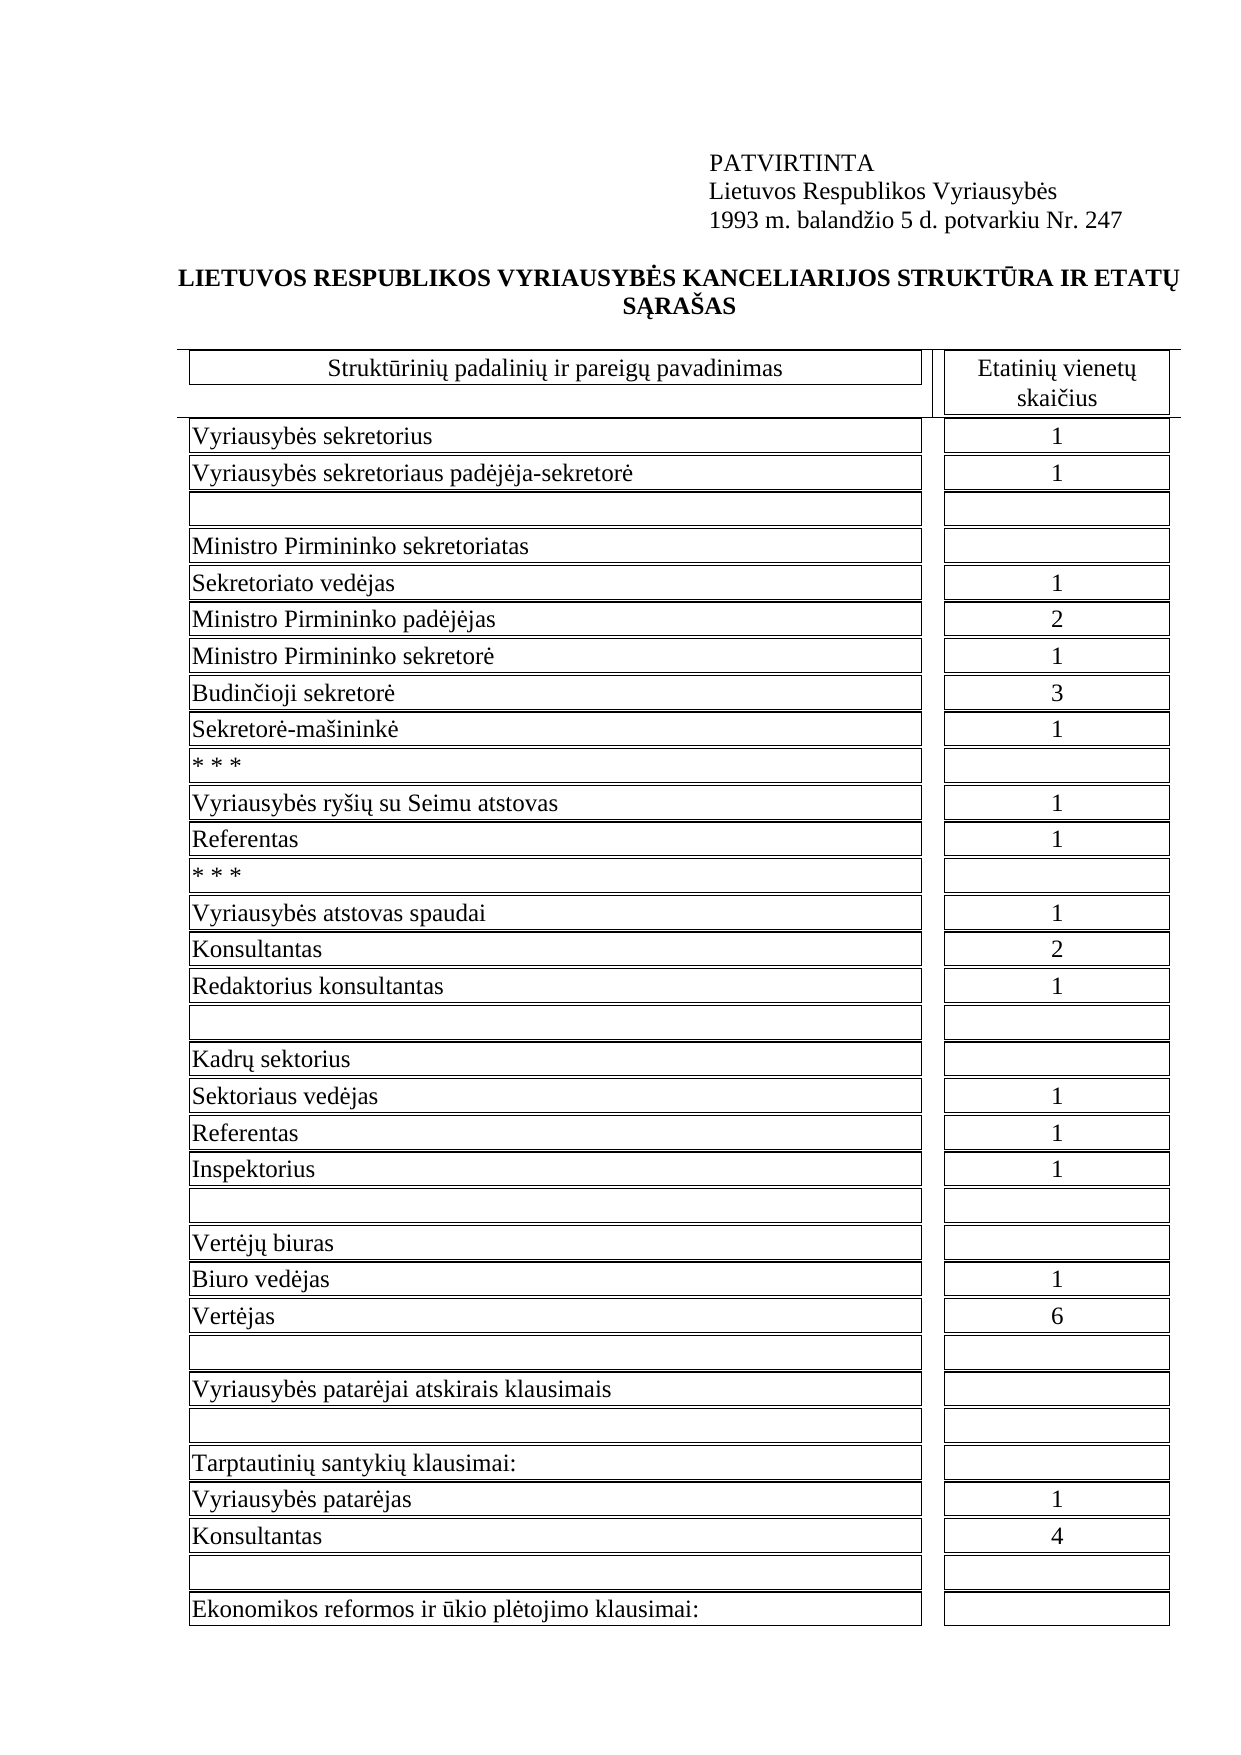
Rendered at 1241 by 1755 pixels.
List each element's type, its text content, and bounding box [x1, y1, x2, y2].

table_cell [933, 1445, 1181, 1481]
table_cell [190, 1189, 921, 1222]
table_cell [933, 1335, 1181, 1371]
table_cell Inspektorius [177, 1151, 933, 1188]
table_cell [190, 1336, 921, 1369]
table_cell Tarptautinių santykių klausimai: [177, 1445, 933, 1481]
table_cell [945, 1556, 1169, 1589]
table_cell * * * [177, 858, 933, 895]
table_cell Sekretorė-mašininkė [177, 711, 933, 748]
table_header Etatinių vienetų skaičius [933, 350, 1181, 417]
table_cell [933, 1188, 1181, 1225]
table_cell [945, 1446, 1169, 1479]
table_cell 1 [933, 1481, 1181, 1518]
table_cell [190, 1006, 921, 1039]
table_cell 1 [933, 1151, 1181, 1188]
table_cell 1 [933, 968, 1181, 1005]
table_cell Redaktorius konsultantas [177, 968, 933, 1005]
table_cell [945, 493, 1169, 525]
table_cell [933, 1005, 1181, 1041]
table_cell 1 [933, 455, 1181, 491]
table_cell 1 [933, 638, 1181, 675]
table_cell Vyriausybės atstovas spaudai [177, 895, 933, 931]
table_cell [933, 1591, 1181, 1628]
table_cell Kadrų sektorius [177, 1041, 933, 1078]
table_cell 1 [933, 785, 1181, 821]
table_cell Ekonomikos reformos ir ūkio plėtojimo klausimai: [177, 1591, 933, 1628]
table_cell 1 [933, 1261, 1181, 1298]
table_cell 2 [933, 601, 1181, 638]
table_cell [945, 1006, 1169, 1039]
table_cell [177, 1335, 933, 1371]
table_cell * * * [177, 748, 933, 785]
text Lietuvos Respublikos Vyriausybės [177, 176, 1181, 205]
table_cell Biuro vedėjas [177, 1261, 933, 1298]
table_cell 4 [933, 1518, 1181, 1555]
table_cell Ministro Pirmininko padėjėjas [177, 601, 933, 638]
table_cell [933, 491, 1181, 528]
table_cell 1 [933, 1115, 1181, 1151]
table_cell [945, 1373, 1169, 1405]
table_cell Vyriausybės ryšių su Seimu atstovas [177, 785, 933, 821]
table_cell 1 [933, 418, 1181, 455]
text PATVIRTINTA [402, 148, 1181, 176]
table_cell [945, 1593, 1169, 1625]
table_cell [933, 1371, 1181, 1408]
table_cell [933, 858, 1181, 895]
table_cell Konsultantas [177, 931, 933, 968]
table_cell [945, 1336, 1169, 1369]
table_cell [190, 493, 921, 525]
table_cell [933, 528, 1181, 565]
table_cell Ministro Pirmininko sekretoriatas [177, 528, 933, 565]
table_cell [933, 748, 1181, 785]
table_cell [190, 1556, 921, 1589]
table_cell [945, 1043, 1169, 1075]
table_cell 2 [933, 931, 1181, 968]
text 1993 m. balandžio 5 d. potvarkiu Nr. 247 [177, 205, 1181, 234]
table_cell Ministro Pirmininko sekretorė [177, 638, 933, 675]
table_cell [933, 1041, 1181, 1078]
table_cell Sektoriaus vedėjas [177, 1078, 933, 1115]
table_cell [945, 859, 1169, 892]
table_cell 1 [933, 711, 1181, 748]
table_cell 1 [933, 895, 1181, 931]
table_cell Konsultantas [177, 1518, 933, 1555]
table_cell [945, 749, 1169, 782]
table_cell [190, 1409, 921, 1442]
table_cell [177, 1408, 933, 1445]
table_cell 3 [933, 675, 1181, 711]
table_cell [177, 1005, 933, 1041]
text LIETUVOS RESPUBLIKOS VYRIAUSYBĖS KANCELIARIJOS STRUKTŪRA IR ETATŲ SĄRAŠAS [177, 263, 1181, 320]
table_cell Vyriausybės patarėjai atskirais klausimais [177, 1371, 933, 1408]
table_cell Sekretoriato vedėjas [177, 565, 933, 601]
table_cell [945, 1409, 1169, 1442]
table_cell [945, 1189, 1169, 1222]
table_cell 1 [933, 1078, 1181, 1115]
table_cell [945, 1226, 1169, 1259]
table_cell Vertėjų biuras [177, 1225, 933, 1261]
table_cell [177, 1555, 933, 1591]
table_cell Vyriausybės sekretorius [177, 418, 933, 455]
table_header Struktūrinių padalinių ir pareigų pavadinimas [177, 350, 932, 417]
table_cell [933, 1225, 1181, 1261]
table_cell [177, 1188, 933, 1225]
table_cell [933, 1408, 1181, 1445]
table_cell 6 [933, 1298, 1181, 1335]
table_cell Vyriausybės sekretoriaus padėjėja-sekretorė [177, 455, 933, 491]
table_cell [177, 491, 933, 528]
table_cell [933, 1555, 1181, 1591]
table_cell Referentas [177, 1115, 933, 1151]
table_cell 1 [933, 565, 1181, 601]
table_cell Referentas [177, 821, 933, 858]
table_cell Vyriausybės patarėjas [177, 1481, 933, 1518]
table_cell Budinčioji sekretorė [177, 675, 933, 711]
table_cell Vertėjas [177, 1298, 933, 1335]
table_cell [945, 529, 1169, 562]
table_cell 1 [933, 821, 1181, 858]
